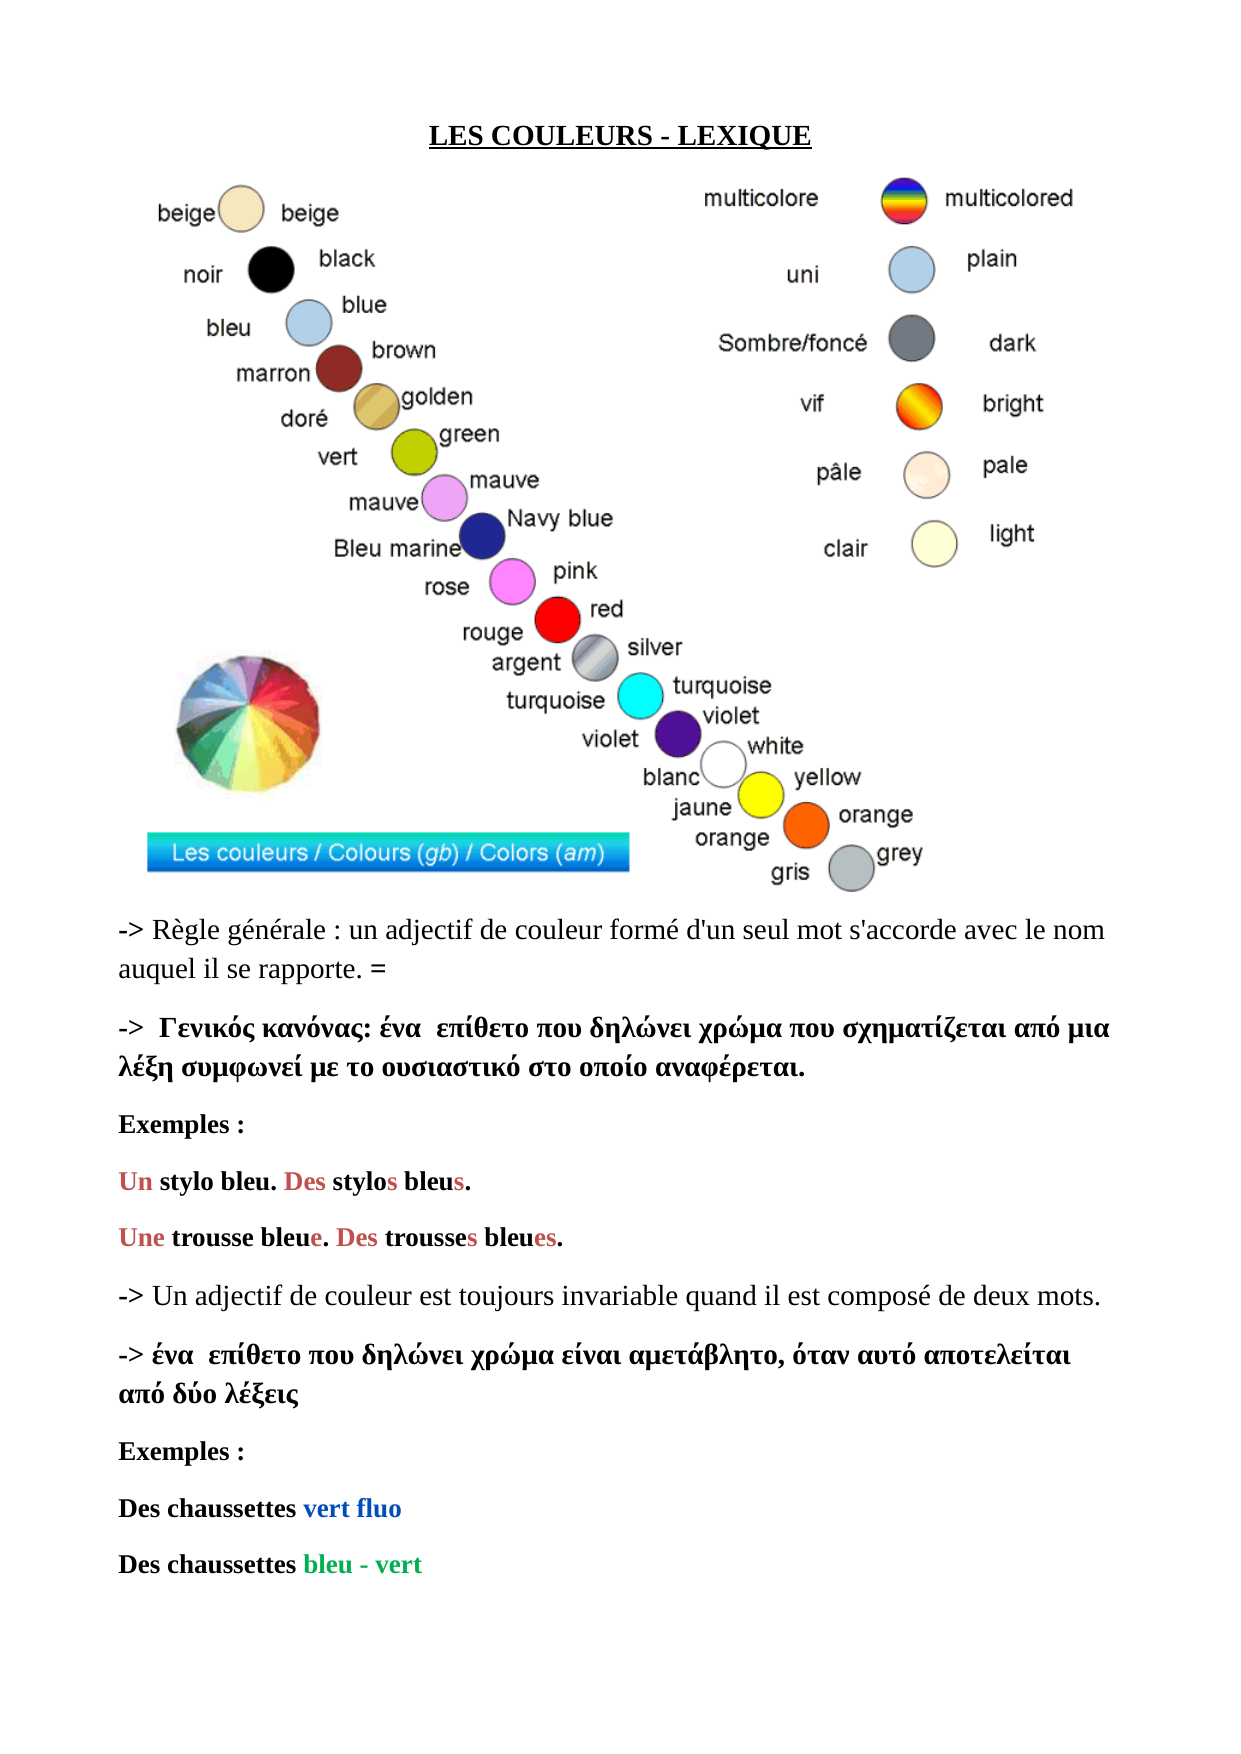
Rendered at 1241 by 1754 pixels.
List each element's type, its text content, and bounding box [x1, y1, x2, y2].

text Une trousse bleue. Des trousses bleues. [118, 1221, 1122, 1252]
text Des chaussettes vert fluo [118, 1492, 1122, 1523]
text Des chaussettes bleu - vert [118, 1548, 1122, 1579]
text -> ένα επίθετο που δηλώνει χρώμα είναι αμετάβλητο, όταν αυτό αποτελείται από δύο λέξεις [118, 1337, 1122, 1409]
text -> Un adjectif de couleur est toujours invariable quand il est composé de deux mots. [118, 1278, 1122, 1311]
picture [147, 177, 1093, 892]
text -> Γενικός κανόνας: ένα επίθετο που δηλώνει χρώμα που σχηματίζεται από μια λέξη συμφωνεί με το ουσιαστικό στο οποίο αναφέρεται. [118, 1010, 1122, 1082]
text Un stylo bleu. Des stylos bleus. [118, 1165, 1122, 1196]
text LES COULEURS - LEXIQUE [118, 118, 1122, 152]
text Exemples : [118, 1108, 1122, 1139]
text Exemples : [118, 1435, 1122, 1466]
text -> Règle générale : un adjectif de couleur formé d'un seul mot s'accorde avec le nom auquel il se rapporte. = [118, 912, 1122, 984]
